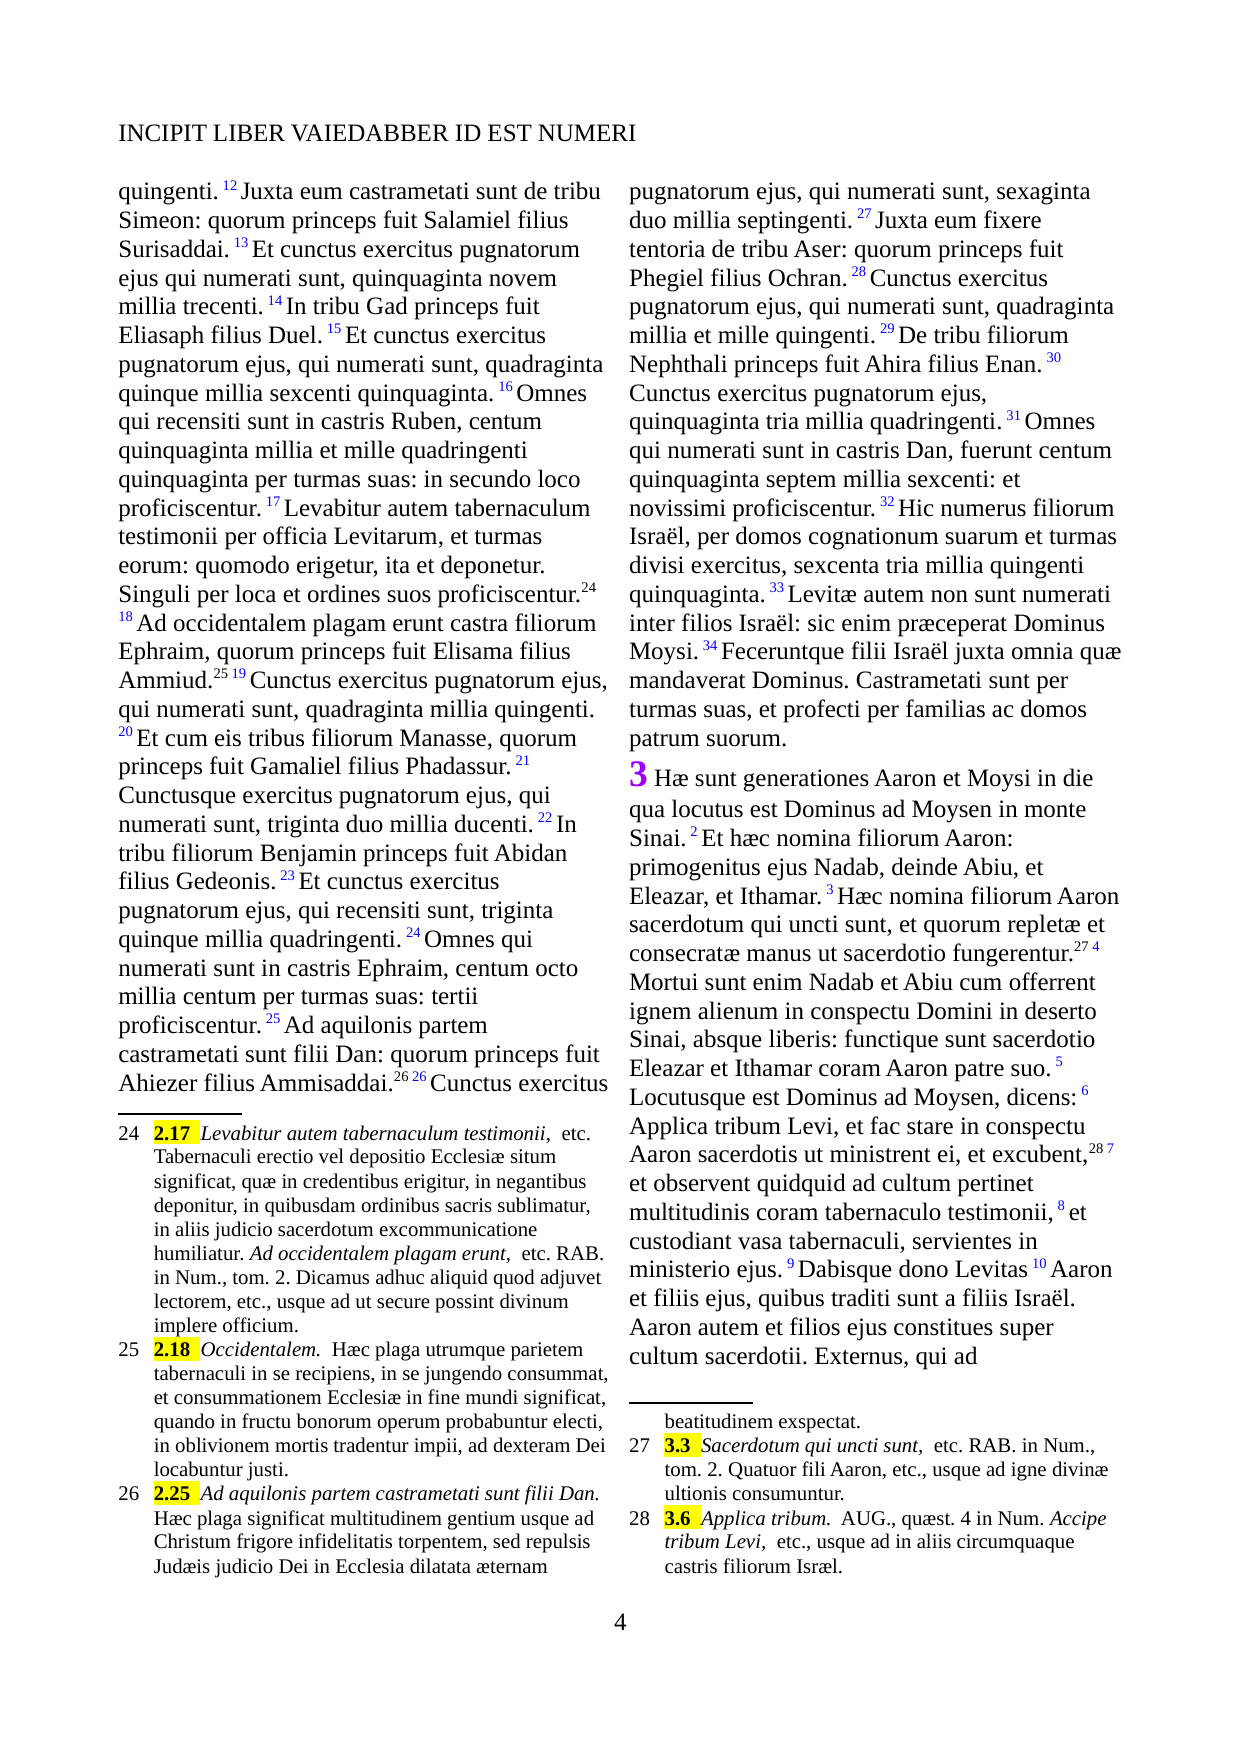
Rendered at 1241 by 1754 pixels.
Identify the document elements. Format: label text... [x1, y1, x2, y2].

text 3.3 Sacerdotum qui uncti sunt, etc. RAB. in Num., tom. 2. Quatuor fili Aaron, etc., usque ad igne divinæ ultionis consumuntur. [629, 1433, 1122, 1505]
text pugnatorum ejus, qui numerati sunt, sexaginta duo millia septingenti. 27 Juxta eum fixere tentoria de tribu Aser: quorum princeps fuit Phegiel filius Ochran. 28 Cunctus exercitus pugnatorum ejus, qui numerati sunt, quadraginta millia et mille quingenti. 29 De tribu filiorum Nephthali princeps fuit Ahira filius Enan. 30 Cunctus exercitus pugnatorum ejus, quinquaginta tria millia quadringenti. 31 Omnes qui numerati sunt in castris Dan, fuerunt centum quinquaginta septem millia sexcenti: et novissimi proficiscentur. 32 Hic numerus filiorum Israël, per domos cognationum suarum et turmas divisi exercitus, sexcenta tria millia quingenti quinquaginta. 33 Levitæ autem non sunt numerati inter filios Israël: sic enim præceperat Dominus Moysi. 34 Feceruntque filii Israël juxta omnia quæ mandaverat Dominus. Castrametati sunt per turmas suas, et profecti per familias ac domos patrum suorum. [629, 176, 1122, 751]
text beatitudinem exspectat. [629, 1409, 1122, 1433]
text 2.17 Levabitur autem tabernaculum testimonii, etc. Tabernaculi erectio vel depositio Ecclesiæ situm significat, quæ in credentibus erigitur, in negantibus deponitur, in quibusdam ordinibus sacris sublimatur, in aliis judicio sacerdotum excommunicatione humiliatur. Ad occidentalem plagam erunt, etc. RAB. in Num., tom. 2. Dicamus adhuc aliquid quod adjuvet lectorem, etc., usque ad ut secure possint divinum implere officium. [118, 1120, 611, 1337]
text 2.18 Occidentalem. Hæc plaga utrumque parietem tabernaculi in se recipiens, in se jungendo consummat, et consummationem Ecclesiæ in fine mundi significat, quando in fructu bonorum operum probabuntur electi, in oblivionem mortis tradentur impii, ad dexteram Dei locabuntur justi. [118, 1337, 611, 1481]
text 2.25 Ad aquilonis partem castrametati sunt filii Dan. Hæc plaga significat multitudinem gentium usque ad Christum frigore infidelitatis torpentem, sed repulsis Judæis judicio Dei in Ecclesia dilatata æternam [118, 1481, 611, 1578]
text 3 Hæ sunt generationes Aaron et Moysi in die qua locutus est Dominus ad Moysen in monte Sinai. 2 Et hæc nomina filiorum Aaron: primogenitus ejus Nadab, deinde Abiu, et Eleazar, et Ithamar. 3 Hæc nomina filiorum Aaron sacerdotum qui uncti sunt, et quorum repletæ et consecratæ manus ut sacerdotio fungerentur. 4 Mortui sunt enim Nadab et Abiu cum offerrent ignem alienum in conspectu Domini in deserto Sinai, absque liberis: functique sunt sacerdotio Eleazar et Ithamar coram Aaron patre suo. 5 Locutusque est Dominus ad Moysen, dicens: 6 Applica tribum Levi, et fac stare in conspectu Aaron sacerdotis ut ministrent ei, et excubent, 7 et observent quidquid ad cultum pertinet multitudinis coram tabernaculo testimonii, 8 et custodiant vasa tabernaculi, servientes in ministerio ejus. 9 Dabisque dono Levitas 10 Aaron et filiis ejus, quibus traditi sunt a filiis Israël. Aaron autem et filios ejus constitues super cultum sacerdotii. Externus, qui ad ministrandum accesserit, morietur. 11 Locutusque est Dominus ad Moysen, dicens: 12 Ego tuli Levitas a filiis Israël pro omni primogenito, qui aperit vulvam in filiis Israël, eruntque Levitæ mei. 13 Meum est enim omne primogenitum: ex quo percussi primogenitos in terra Ægypti, sanctificavi mihi quidquid primum nascitur in Israël: ab homine usque ad pecus, mei sunt. Ego Dominus. 14 Locutusque est Dominus ad Moysen in deserto Sinai, dicens: 15 Numera filios Levi per domos patrum suorum et familias, omnem masculum ab uno mense et supra. 16 Numeravit Moyses, ut præceperat Dominus, 17 et inventi sunt filii Levi per nomina sua, Gerson et Caath et Merari. 18 Filii Gerson: Lebni et Semei. 19 Filii Caath: Amram et Jesaar, Hebron et Oziel. 20 Filii Merari: Moholi et Musi. 21 De Gerson fuere familiæ duæ, Lebnitica, et Semeitica: 22 quarum numeratus est populus sexus masculini ab uno mense et supra, septem millia quingenti. 23 Hi post tabernaculum metabuntur ad occidentem, 24 sub principe Eliasaph filio Laël. 25 Et habebunt excubias in tabernaculo fœderis, 26 ipsum tabernaculum et operimentum ejus, tentorium quod trahitur ante fores tecti fœderis, et cortinas atrii: tentorium quoque quod appenditur in introitu atrii tabernaculi, et quidquid ad ritum altaris pertinet, funes tabernaculi et omnia utensilia ejus. 27 Cognatio Caath habebit populos Amramitas et Jesaaritas et Hebronitas et Ozielitas. Hæ sunt familiæ Caathitarum recensitæ per nomina sua. 28 Omnes generis masculini ab uno mense et supra, octo millia sexcenti habebunt excubias sanctuarii, 29 et castrametabuntur ad meridianam plagam. 30 Princepsque eorum erit Elisaphan filius Oziel: 31 et custodient arcam, mensamque et candelabrum, altaria et vasa sanctuarii, in quibus ministratur, et velum, cunctamque hujuscemodi supellectilem. 32 Princeps autem principum Levitarum Eleazar filius Aaron sacerdotis, erit super excubitores custodiæ sanctuarii. 33 At vero de Merari erunt populi Moholitæ et Musitæ recensiti per nomina sua: 34 omnes generis masculini ab uno mense et supra, sex millia ducenti. 35 Princeps eorum Suriel filius Abihaiel: in plaga septentrionali castrametabuntur. 36 Erunt sub custodia eorum tabulæ tabernaculi et vectes, et columnæ ac bases earum, et omnia quæ ad cultum hujuscemodi pertinent: 37 columnæque atrii per circuitum cum basibus suis, et paxilli cum funibus. 38 Castrametabuntur ante tabernaculum fœderis, id est, ad orientalem plagam, Moyses et Aaron cum filiis suis, habentes custodiam sanctuarii in medio filiorum Israël. Quisquis alienus accesserit, morietur. 39 Omnes Levitæ, quos numeraverunt Moyses et Aaron juxta præceptum Domini per familias suas in genere masculino a mense uno et supra, fuerunt viginti duo millia. 40 Et ait Dominus ad Moysen: Numera primogenitos sexus masculini de filiis Israël ab uno mense et supra, et habebis summam eorum. 41 Tollesque Levitas mihi pro omni primogenito filiorum Israël: ego sum Dominus: et pecora eorum pro universis primogenitis pecorum filiorum Israël. 42 Recensuit Moyses, sicut præceperat Dominus, primogenitos filiorum Israël: 43 et fuerunt masculi per nomina sua, a mense uno et supra, viginti duo millia ducenti septuaginta tres. 44 Locutusque est Dominus ad Moysen, dicens: 45 Tolle Levitas pro primogenitis filiorum Israël, et pecora Levitarum pro pecoribus eorum, eruntque Levitæ mei. Ego sum Dominus. 46 In pretio autem ducentorum septuaginta trium, qui excedunt numerum Levitarum de primogenitis filiorum Israël, 47 accipies quinque siclos per singula capita ad mensuram sanctuarii (siclus habet viginti obolos): 48 dabisque pecuniam Aaron et filiis ejus pretium eorum qui supra sunt. 49 Tulit igitur Moyses pecuniam eorum, qui fuerant amplius, et quos redemerant a Levitis, 50 pro primogenitis filiorum Israël, mille trecentorum sexaginta quinque siclorum juxta pondus sanctuarii: 51 et dedit eam Aaron et filiis ejus juxta verbum quod præceperat sibi Dominus. [629, 751, 1122, 1369]
text 3.6 Applica tribum. AUG., quæst. 4 in Num. Accipe tribum Levi, etc., usque ad in aliis circumquaque castris filiorum Isræl. [629, 1505, 1122, 1578]
text quingenti. 12 Juxta eum castrametati sunt de tribu Simeon: quorum princeps fuit Salamiel filius Surisaddai. 13 Et cunctus exercitus pugnatorum ejus qui numerati sunt, quinquaginta novem millia trecenti. 14 In tribu Gad princeps fuit Eliasaph filius Duel. 15 Et cunctus exercitus pugnatorum ejus, qui numerati sunt, quadraginta quinque millia sexcenti quinquaginta. 16 Omnes qui recensiti sunt in castris Ruben, centum quinquaginta millia et mille quadringenti quinquaginta per turmas suas: in secundo loco proficiscentur. 17 Levabitur autem tabernaculum testimonii per officia Levitarum, et turmas eorum: quomodo erigetur, ita et deponetur. Singuli per loca et ordines suos proficiscentur. 18 Ad occidentalem plagam erunt castra filiorum Ephraim, quorum princeps fuit Elisama filius Ammiud. 19 Cunctus exercitus pugnatorum ejus, qui numerati sunt, quadraginta millia quingenti. 20 Et cum eis tribus filiorum Manasse, quorum princeps fuit Gamaliel filius Phadassur. 21 Cunctusque exercitus pugnatorum ejus, qui numerati sunt, triginta duo millia ducenti. 22 In tribu filiorum Benjamin princeps fuit Abidan filius Gedeonis. 23 Et cunctus exercitus pugnatorum ejus, qui recensiti sunt, triginta quinque millia quadringenti. 24 Omnes qui numerati sunt in castris Ephraim, centum octo millia centum per turmas suas: tertii proficiscentur. 25 Ad aquilonis partem castrametati sunt filii Dan: quorum princeps fuit Ahiezer filius Ammisaddai. 26 Cunctus exercitus [118, 176, 611, 1096]
